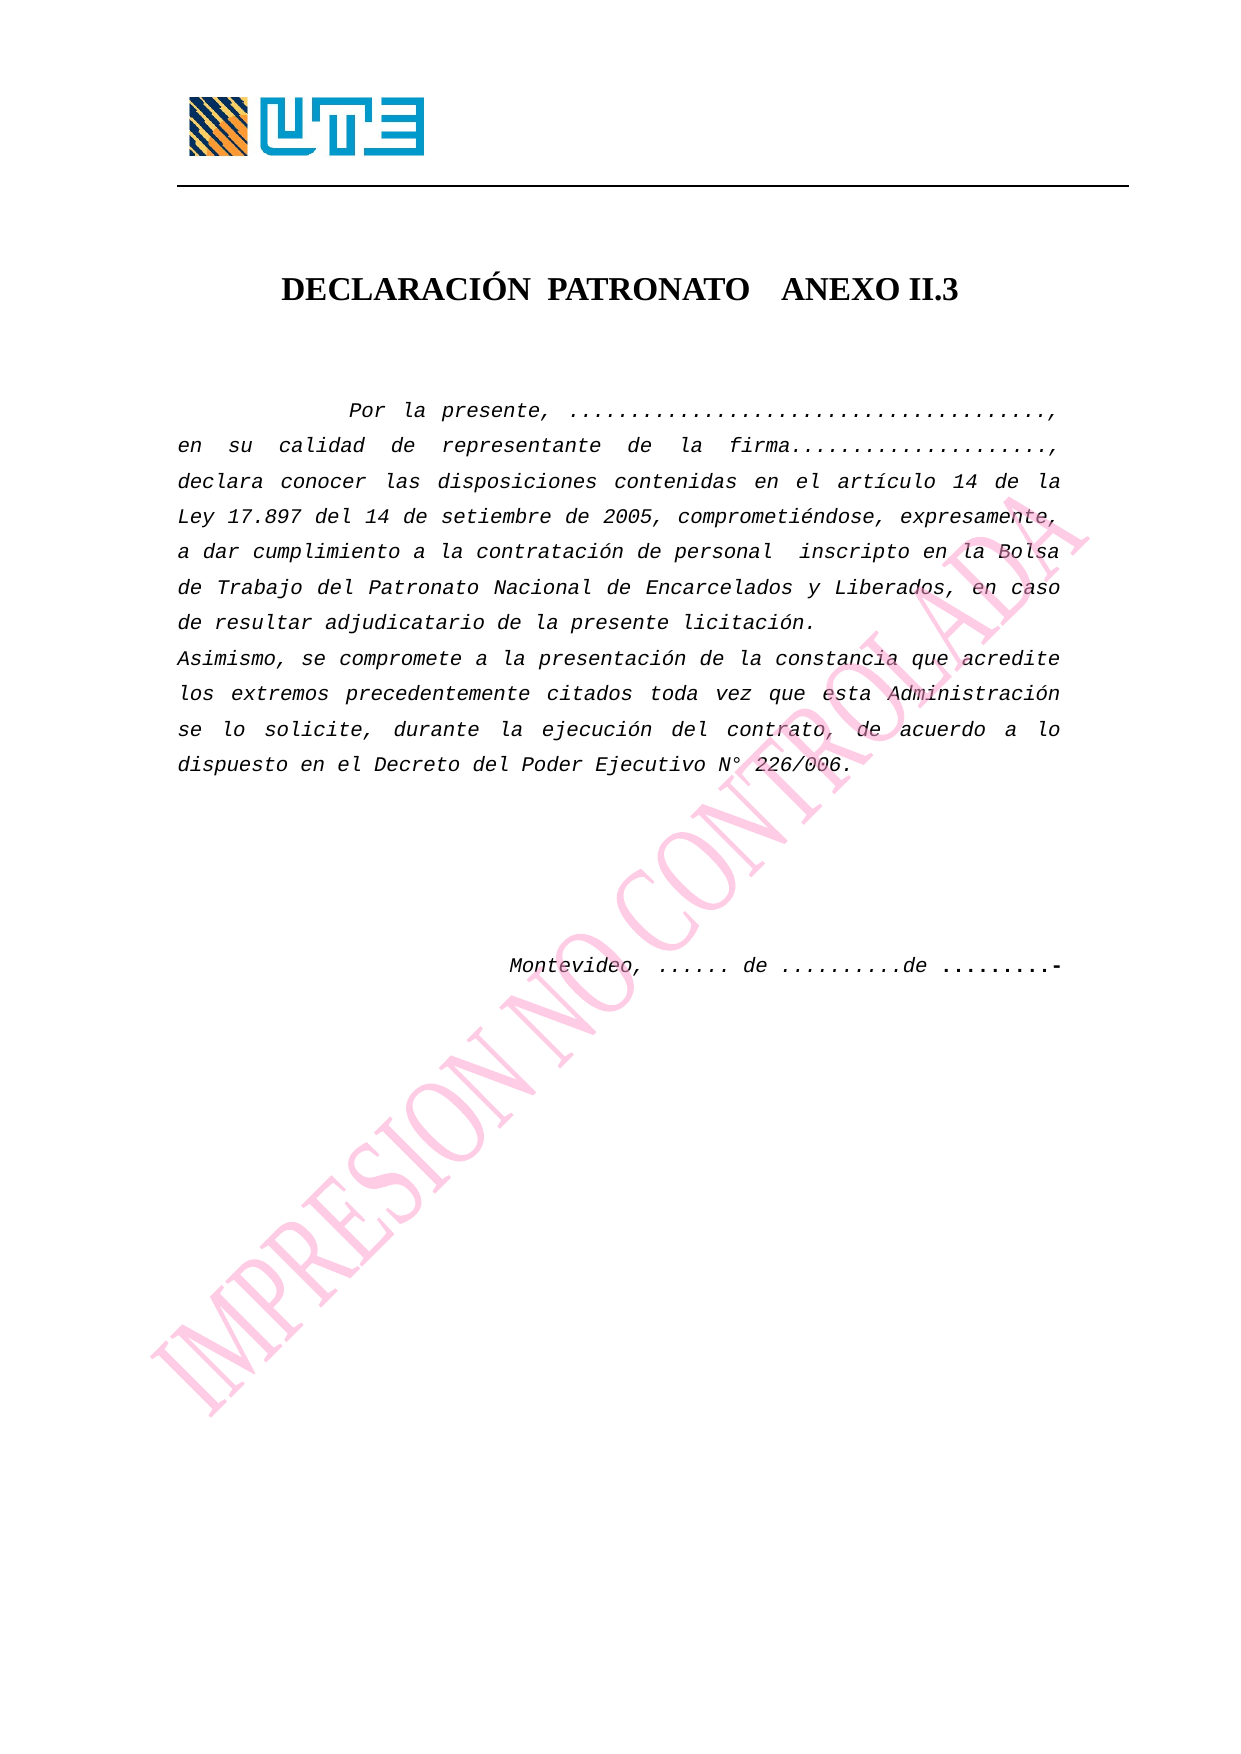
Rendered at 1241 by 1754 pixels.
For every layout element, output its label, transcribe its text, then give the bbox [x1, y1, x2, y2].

text Montevideo, ...... de ..........de .........- [177, 955, 562, 978]
text Montevideo, ...... de ..........de .........- [618, 955, 1063, 978]
text Montevideo, ...... de ..........de .........- [563, 955, 623, 978]
text Asimismo, se compromete a la presentación de la constancia que acredite los extremos precedentemente citados toda vez que esta Administración se lo solicite, durante la ejecución del contrato, de acuerdo a lo dispuesto en el Decreto del Poder Ejecutivo N° 226/006. [177, 648, 1063, 778]
text Por la presente, ......................................., en su calidad de representante de la firma....................., declara conocer las disposiciones contenidas en el artículo 14 de la Ley 17.897 del 14 de setiembre de 2005, comprometiéndose, expresamente, a dar cumplimiento a la contratación de personal inscripto en la Bolsa de Trabajo del Patronato Nacional de Encarcelados y Liberados, en caso de resultar adjudicatario de la presente licitación. [177, 400, 1063, 636]
subtitle DECLARACIÓN PATRONATO ANEXO II.3 [177, 269, 1063, 307]
